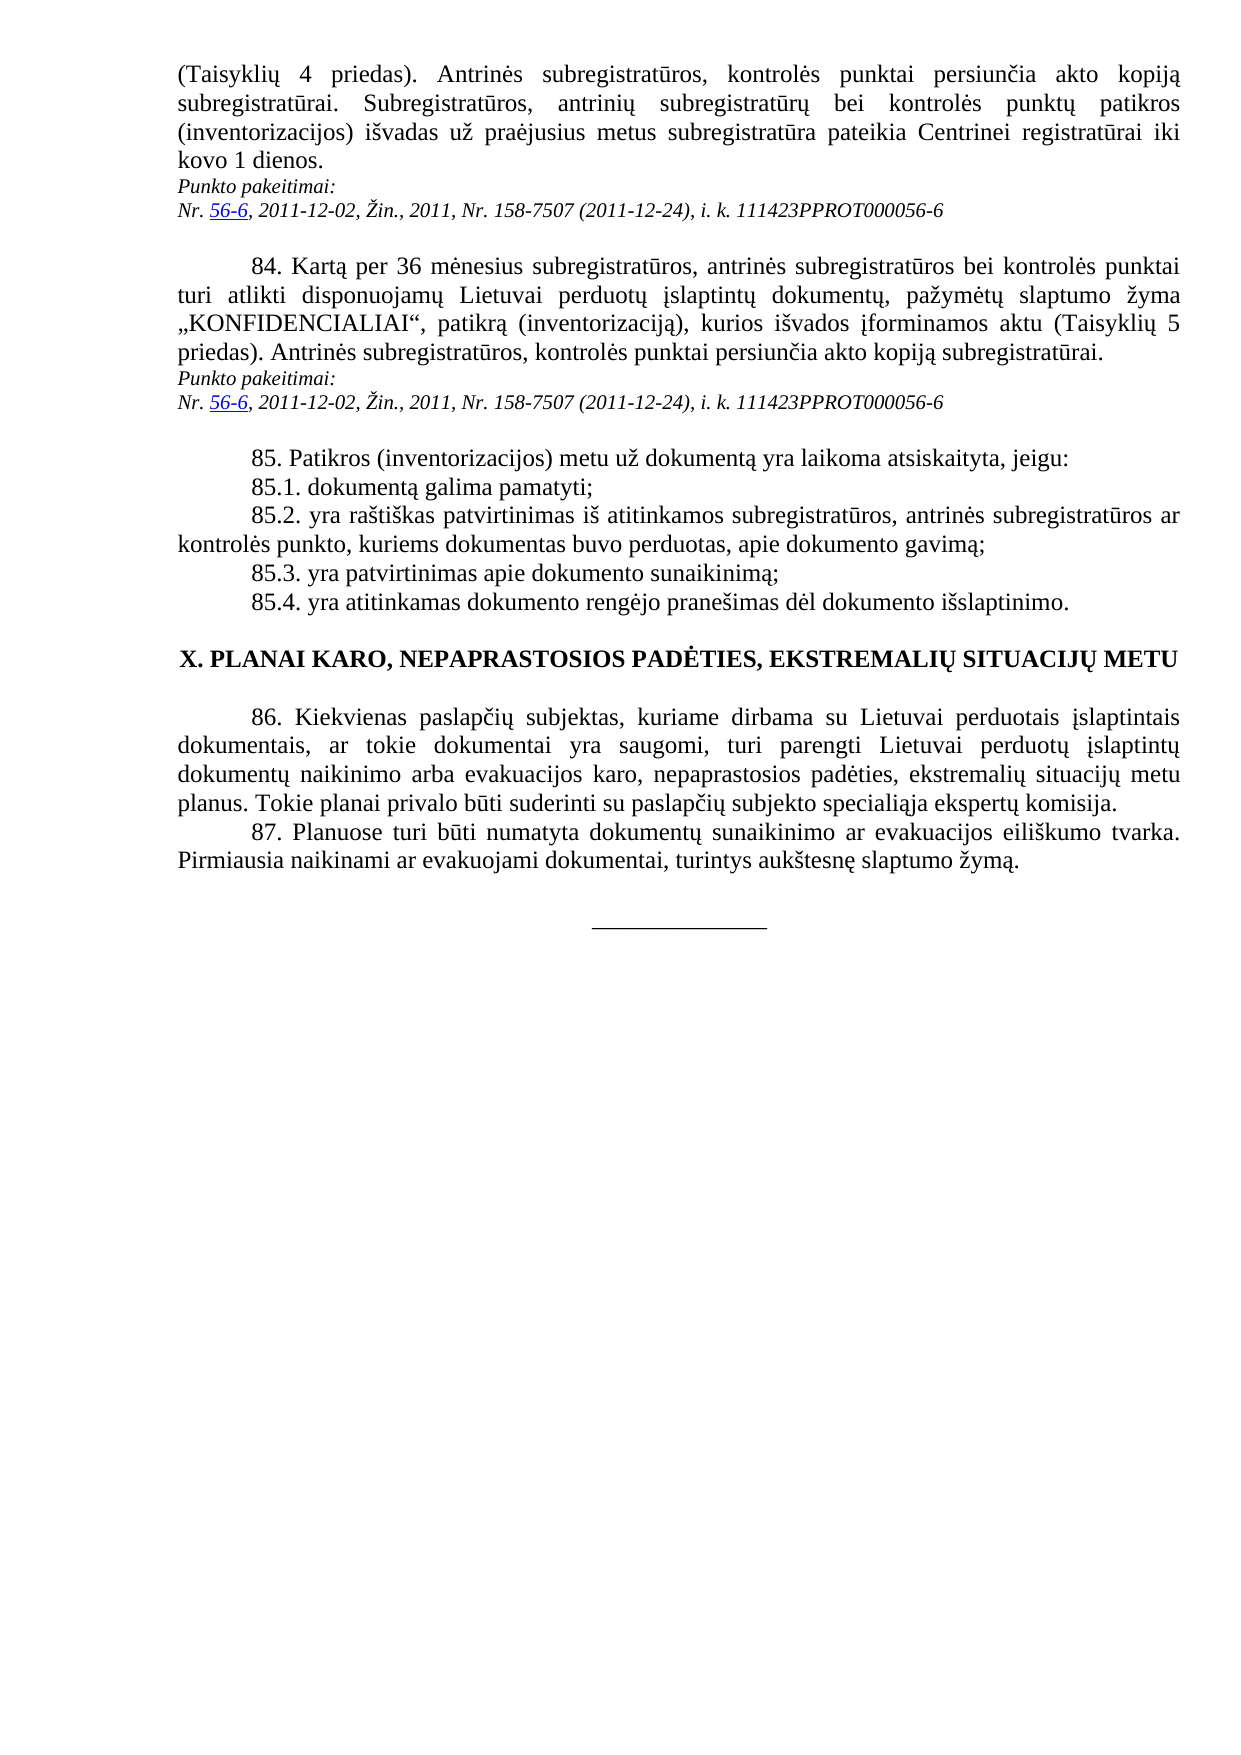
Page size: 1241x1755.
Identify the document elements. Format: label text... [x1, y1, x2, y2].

text Punkto pakeitimai: [177, 174, 1181, 198]
text 87. Planuose turi būti numatyta dokumentų sunaikinimo ar evakuacijos eiliškumo tvarka. Pirmiausia naikinami ar evakuojami dokumentai, turintys aukštesnę slaptumo žymą. [177, 817, 1181, 874]
text 85. Patikros (inventorizacijos) metu už dokumentą yra laikoma atsiskaityta, jeigu: [177, 443, 1181, 472]
text Nr. 56-6, 2011-12-02, Žin., 2011, Nr. 158-7507 (2011-12-24), i. k. 111423PPROT000056-6 [177, 390, 1181, 414]
text 86. Kiekvienas paslapčių subjektas, kuriame dirbama su Lietuvai perduotais įslaptintais dokumentais, ar tokie dokumentai yra saugomi, turi parengti Lietuvai perduotų įslaptintų dokumentų naikinimo arba evakuacijos karo, nepaprastosios padėties, ekstremalių situacijų metu planus. Tokie planai privalo būti suderinti su paslapčių subjekto specialiąja ekspertų komisija. [177, 702, 1181, 817]
text Punkto pakeitimai: [177, 366, 1181, 390]
text 85.2. yra raštiškas patvirtinimas iš atitinkamos subregistratūros, antrinės subregistratūros ar kontrolės punkto, kuriems dokumentas buvo perduotas, apie dokumento gavimą; [177, 500, 1181, 558]
text Nr. 56-6, 2011-12-02, Žin., 2011, Nr. 158-7507 (2011-12-24), i. k. 111423PPROT000056-6 [177, 198, 1181, 222]
text (Taisyklių 4 priedas). Antrinės subregistratūros, kontrolės punktai persiunčia akto kopiją subregistratūrai. Subregistratūros, antrinių subregistratūrų bei kontrolės punktų patikros (inventorizacijos) išvadas už praėjusius metus subregistratūra pateikia Centrinei registratūrai iki kovo 1 dienos. [177, 59, 1181, 174]
text ______________ [177, 903, 1181, 932]
text 85.3. yra patvirtinimas apie dokumento sunaikinimą; [177, 558, 1181, 587]
text X. PLANAI KARO, NEPAPRASTOSIOS PADĖTIES, EKSTREMALIŲ SITUACIJŲ METU [177, 644, 1181, 673]
text 85.4. yra atitinkamas dokumento rengėjo pranešimas dėl dokumento išslaptinimo. [177, 587, 1181, 615]
text 85.1. dokumentą galima pamatyti; [177, 472, 1181, 500]
text 84. Kartą per 36 mėnesius subregistratūros, antrinės subregistratūros bei kontrolės punktai turi atlikti disponuojamų Lietuvai perduotų įslaptintų dokumentų, pažymėtų slaptumo žyma „KONFIDENCIALIAI“, patikrą (inventorizaciją), kurios išvados įforminamos aktu (Taisyklių 5 priedas). Antrinės subregistratūros, kontrolės punktai persiunčia akto kopiją subregistratūrai. [177, 251, 1181, 366]
